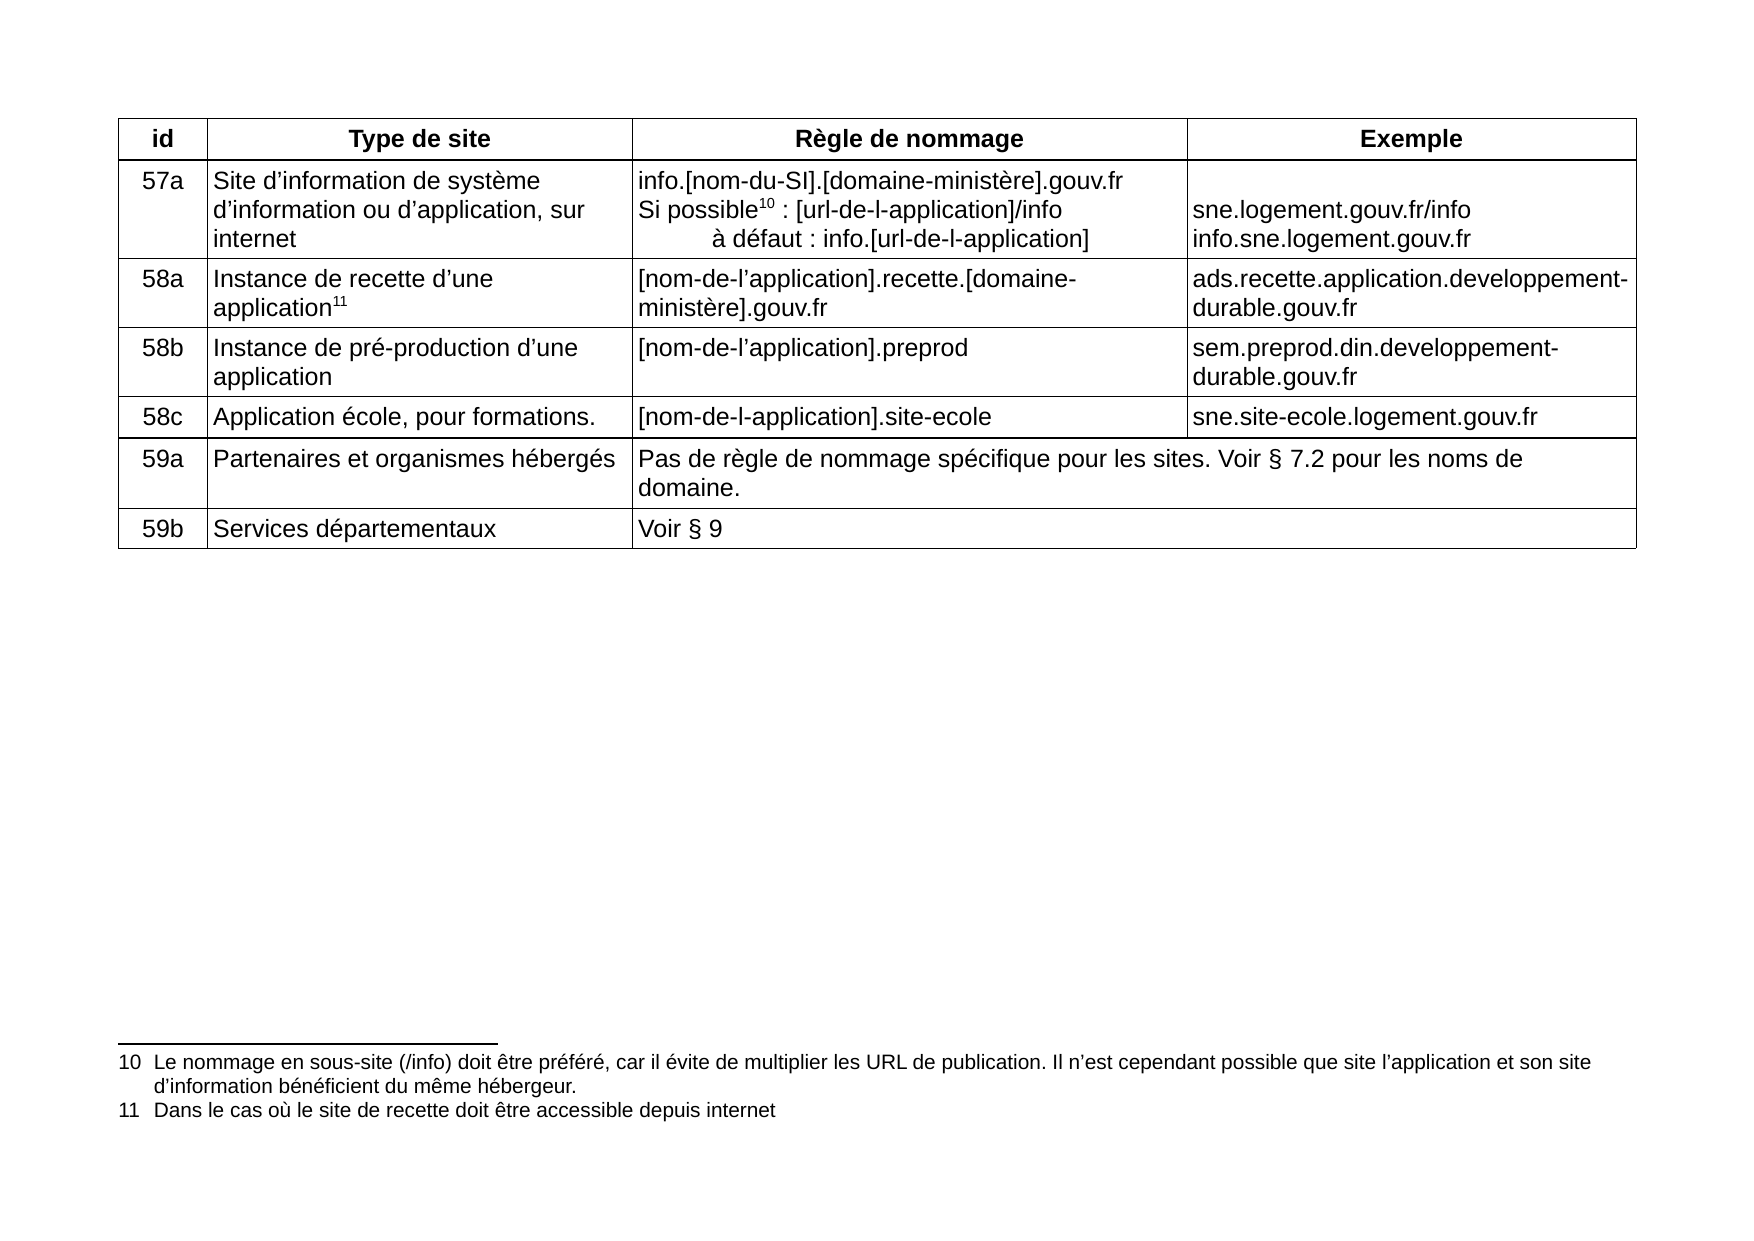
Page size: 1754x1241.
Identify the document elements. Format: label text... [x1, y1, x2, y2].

table_cell Voir § 9 [633, 509, 1636, 548]
table_cell sem.preprod.din.developpement-durable.gouv.fr [1188, 328, 1636, 396]
table_header Règle de nommage [633, 119, 1187, 158]
table_cell Instance de pré-production d’une application [208, 328, 632, 396]
table_cell Pas de règle de nommage spécifique pour les sites. Voir § 7.2 pour les noms de domaine. [633, 439, 1636, 508]
table_header Exemple [1188, 119, 1636, 158]
table_cell [nom-de-l’application].recette.[domaine-ministère].gouv.fr [633, 259, 1187, 327]
table_cell info.[nom-du-SI].[domaine-ministère].gouv.fr Si possible : [url-de-l-application]/info à défaut : info.[url-de-l-application] [633, 161, 1187, 258]
table_cell Application école, pour formations. [208, 397, 632, 437]
table_cell Site d’information de système d’information ou d’application, sur internet [208, 161, 632, 258]
table_cell Partenaires et organismes hébergés [208, 439, 632, 508]
table_cell 59b [119, 509, 207, 548]
table_cell Instance de recette d’une application [208, 259, 632, 327]
table_cell [nom-de-l’application].preprod [633, 328, 1187, 396]
table_cell 58c [119, 397, 207, 437]
table_cell 58a [119, 259, 207, 327]
table_cell Services départementaux [208, 509, 632, 548]
table_cell 59a [119, 439, 207, 508]
table_header id [119, 119, 207, 158]
table_cell [nom-de-l-application].site-ecole [633, 397, 1187, 437]
table_cell sne.site-ecole.logement.gouv.fr [1188, 397, 1636, 437]
table_cell sne.logement.gouv.fr/info info.sne.logement.gouv.fr [1188, 161, 1636, 258]
table_header Type de site [208, 119, 632, 158]
table_cell 58b [119, 328, 207, 396]
table_cell 57a [119, 161, 207, 258]
table_cell ads.recette.application.developpement-durable.gouv.fr [1188, 259, 1636, 327]
